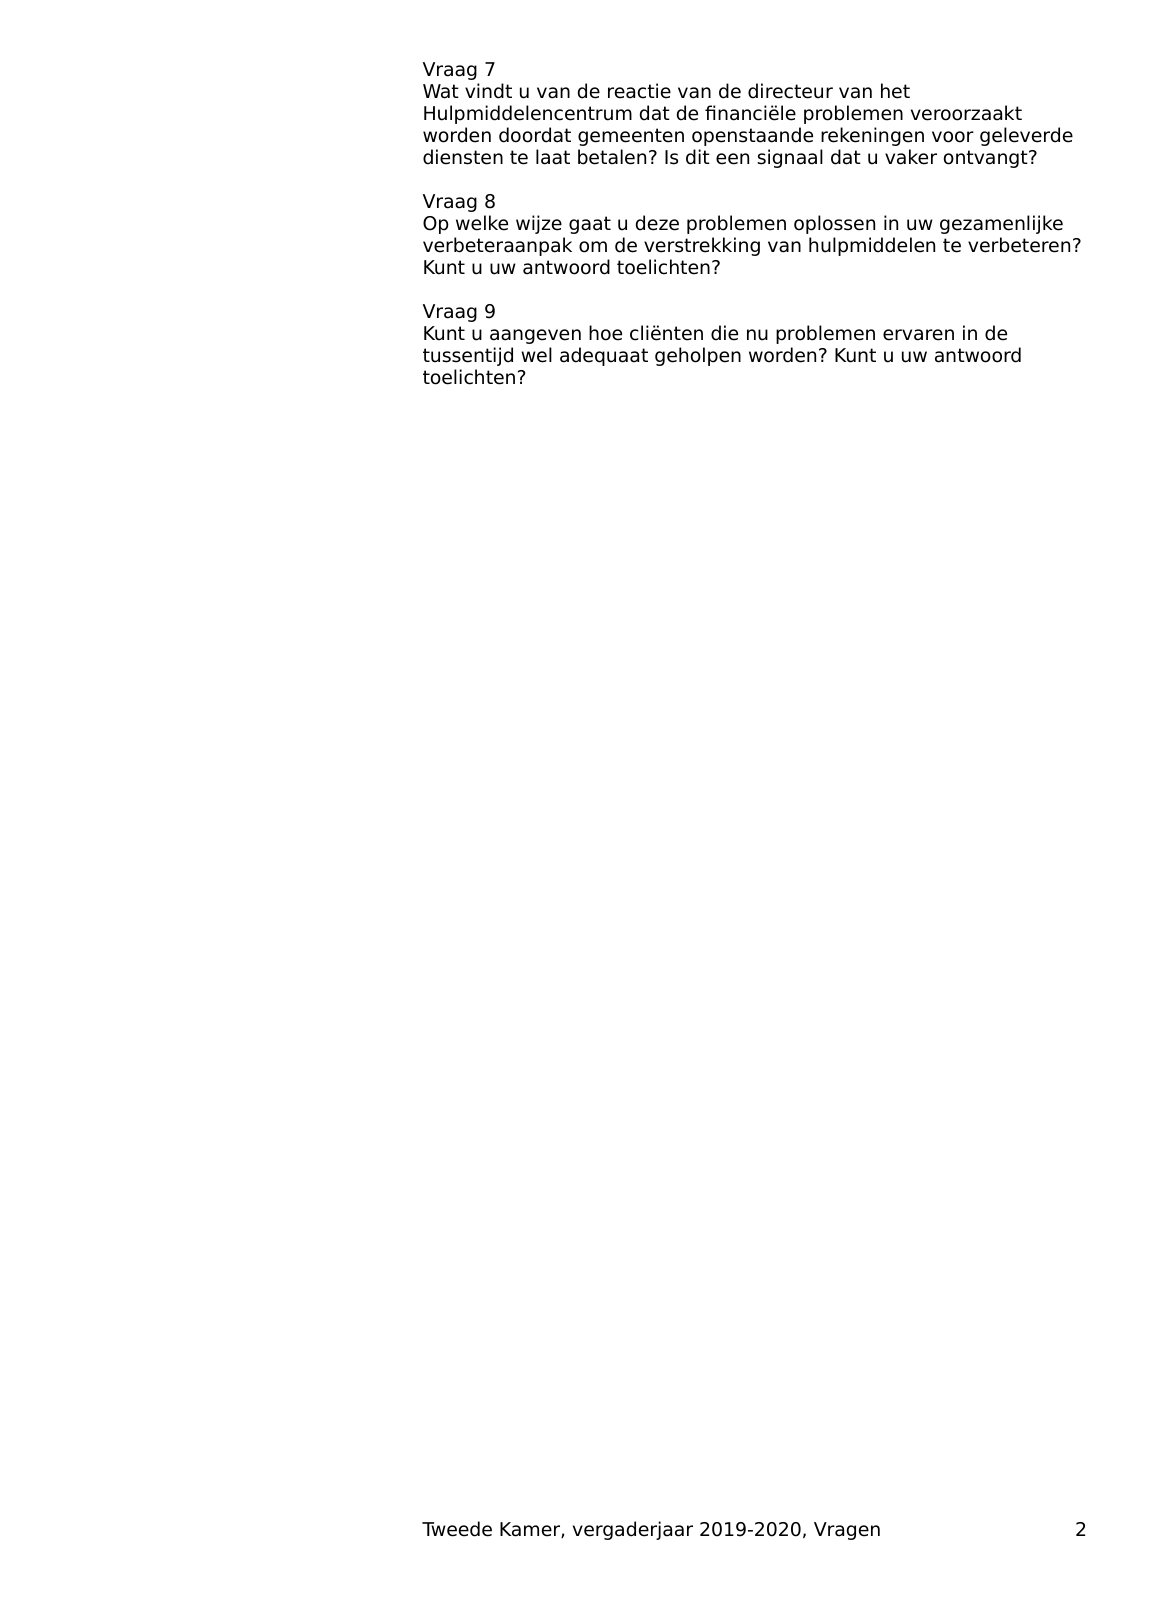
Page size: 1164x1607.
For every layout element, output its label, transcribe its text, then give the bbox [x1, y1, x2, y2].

text Vraag 8 [422, 191, 1087, 213]
text Op welke wijze gaat u deze problemen oplossen in uw gezamenlijke verbeteraanpak om de verstrekking van hulpmiddelen te verbeteren? Kunt u uw antwoord toelichten? [422, 213, 1087, 279]
text Vraag 9 [422, 301, 1087, 323]
text Vraag 7 [422, 59, 1087, 81]
text Kunt u aangeven hoe cliënten die nu problemen ervaren in de tussentijd wel adequaat geholpen worden? Kunt u uw antwoord toelichten? [422, 323, 1087, 389]
text Wat vindt u van de reactie van de directeur van het Hulpmiddelencentrum dat de financiële problemen veroorzaakt worden doordat gemeenten openstaande rekeningen voor geleverde diensten te laat betalen? Is dit een signaal dat u vaker ontvangt? [422, 81, 1087, 169]
